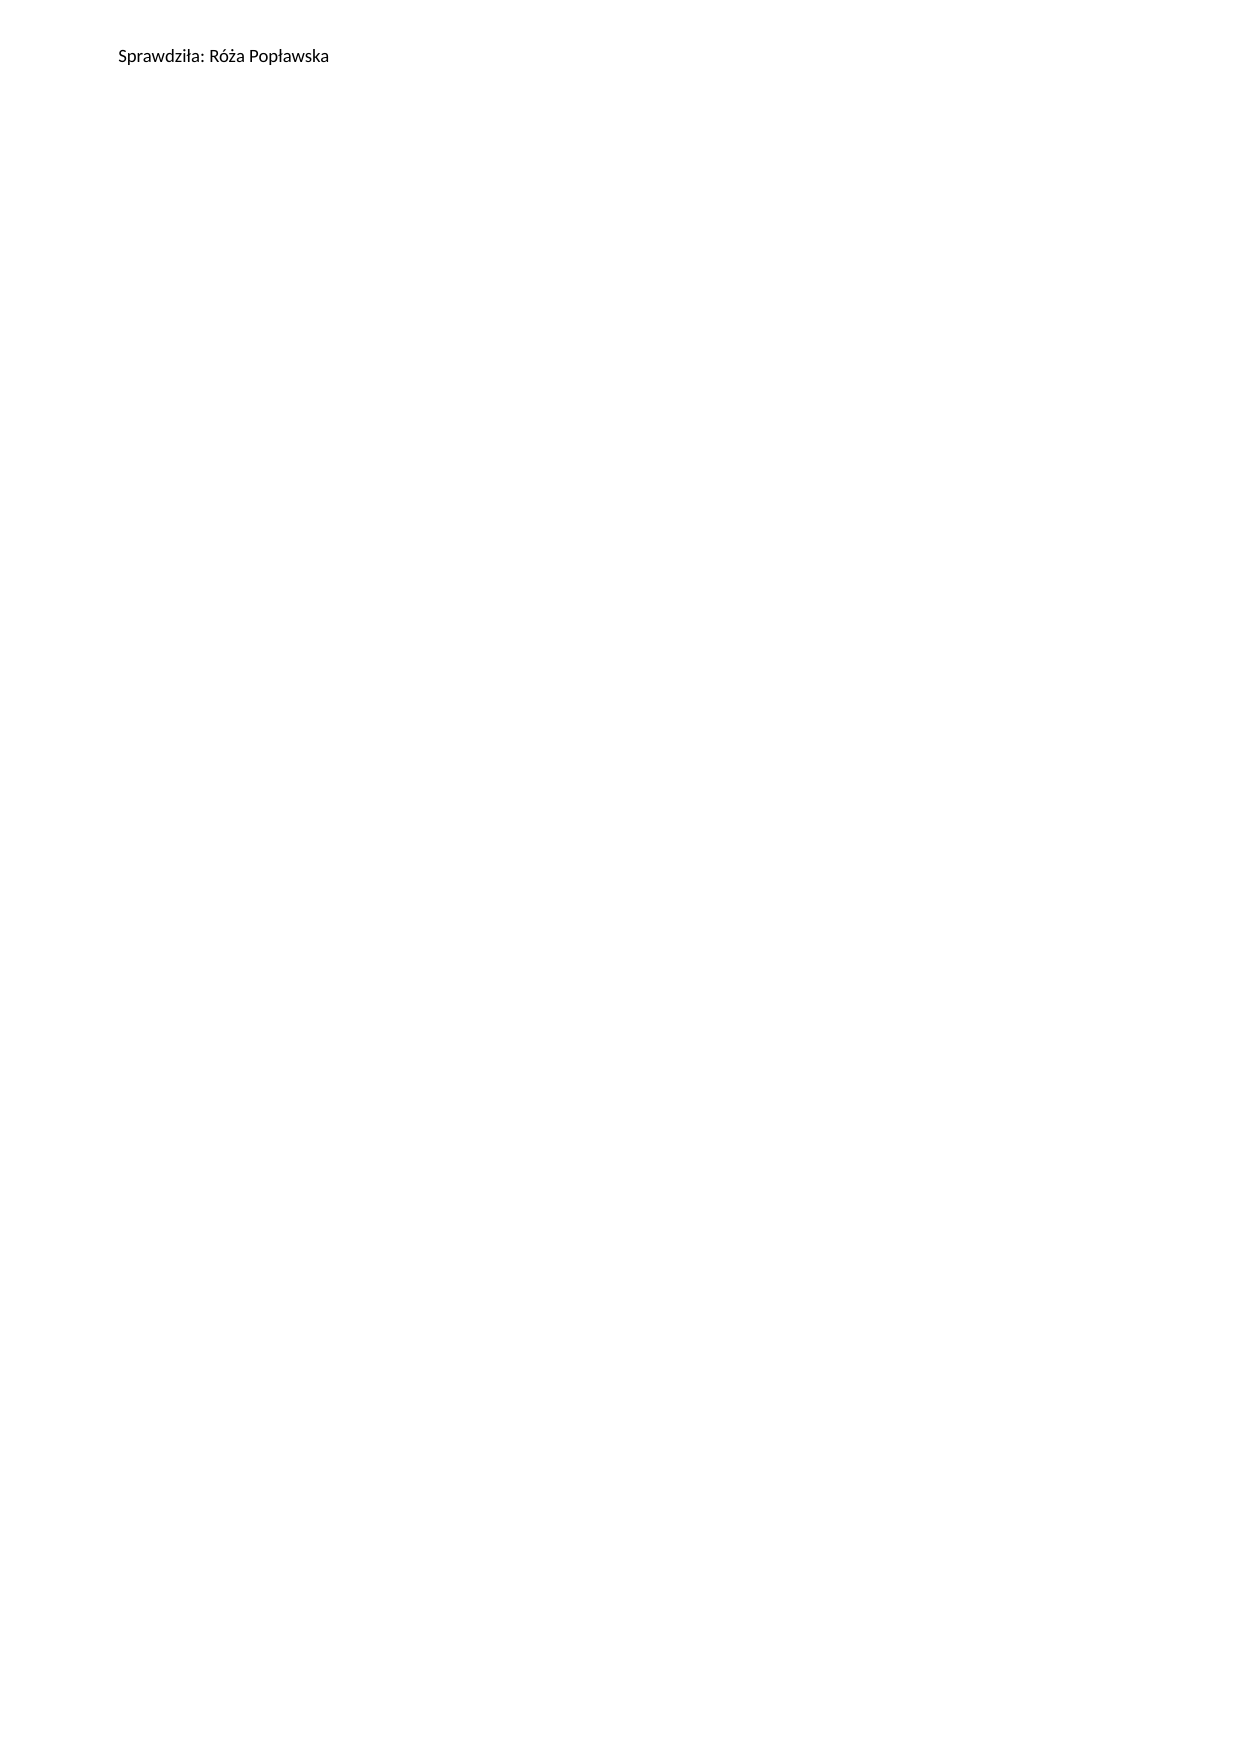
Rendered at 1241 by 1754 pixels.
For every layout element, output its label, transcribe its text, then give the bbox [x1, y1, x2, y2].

text Sprawdziła: Róża Popławska [118, 44, 1122, 67]
